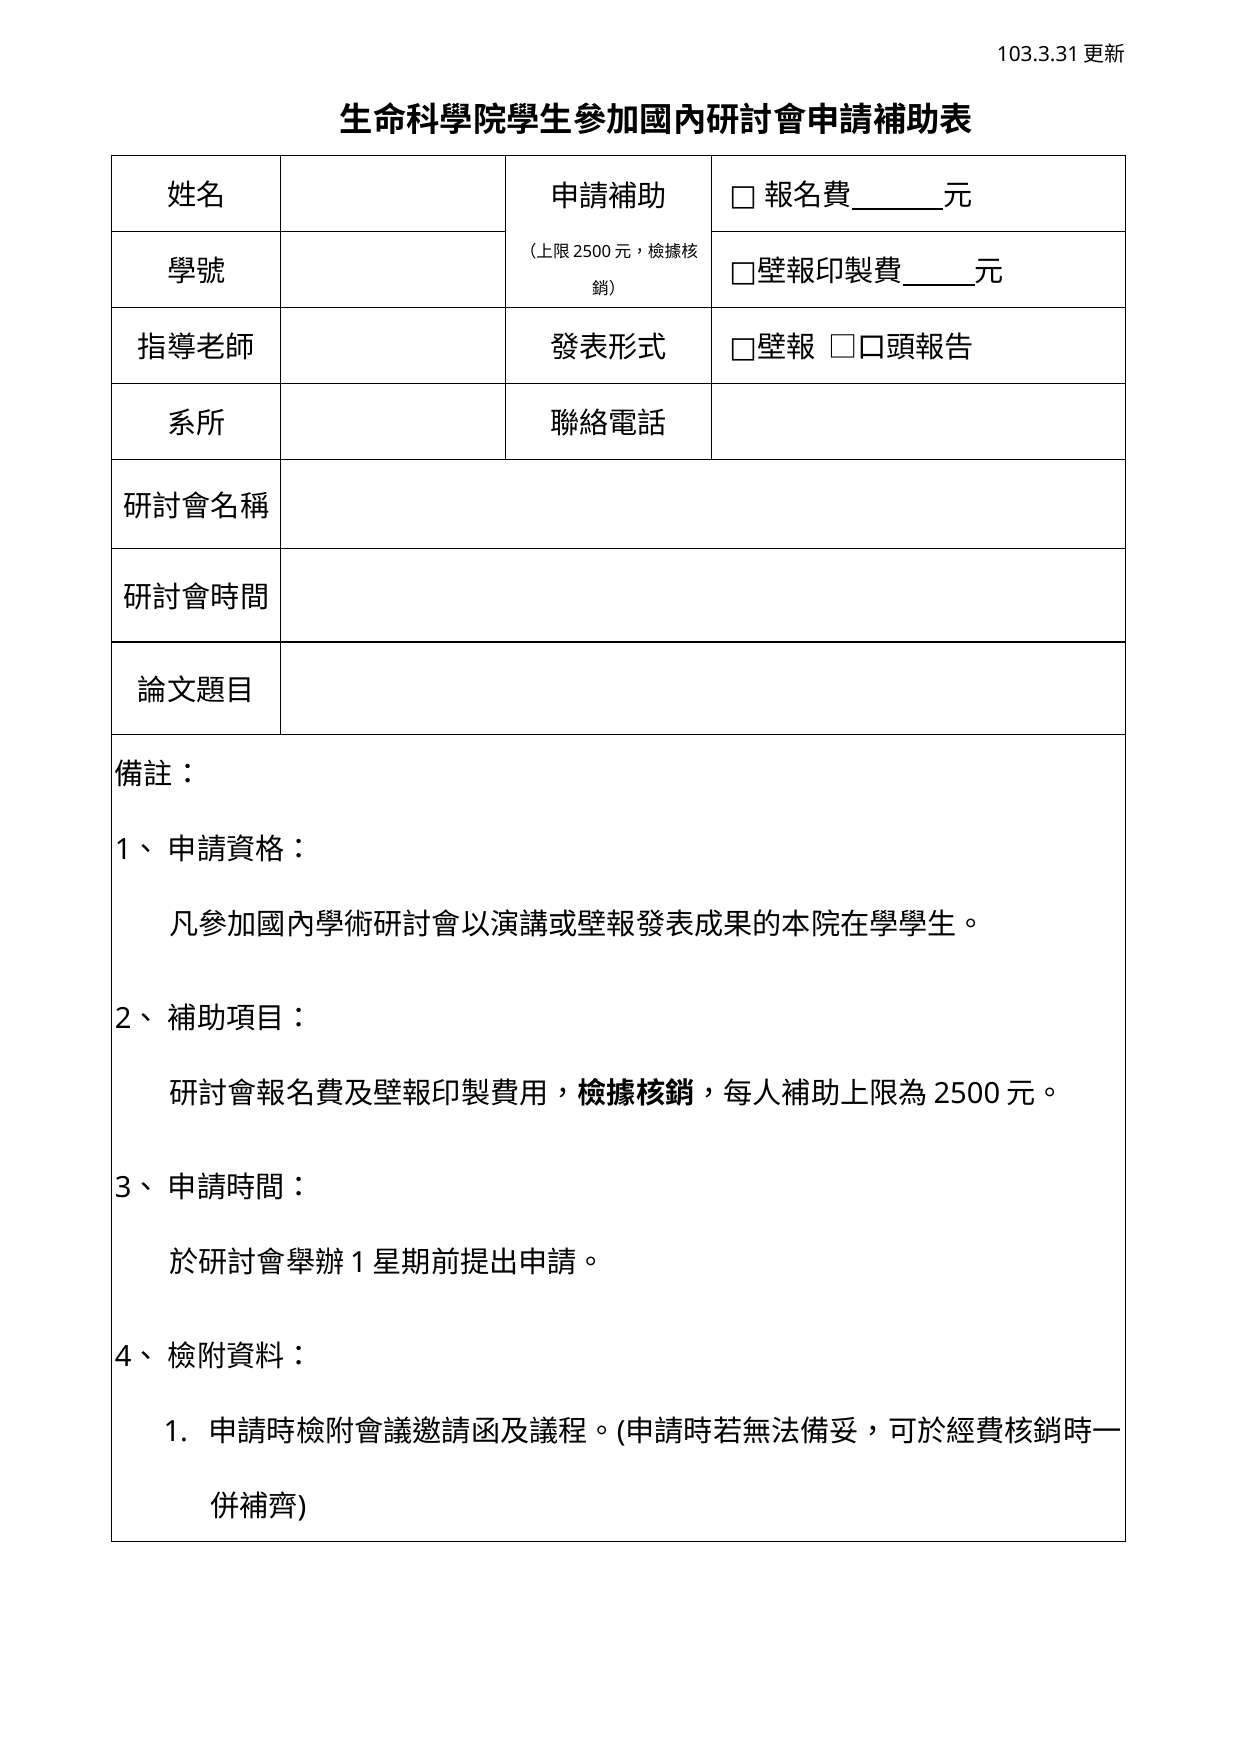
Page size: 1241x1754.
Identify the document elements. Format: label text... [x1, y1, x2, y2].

table_cell 發表形式 [506, 308, 711, 383]
table_header □ 報名費 元 [712, 156, 1125, 231]
table_cell 論文題目 [112, 643, 280, 733]
table_cell [281, 308, 505, 383]
table_cell [281, 643, 1125, 733]
table_cell [712, 384, 1125, 459]
table_cell [281, 384, 505, 459]
table_cell 聯絡電話 [506, 384, 711, 459]
table_cell 備註： 申請資格： 凡參加國內學術研討會以演講或壁報發表成果的本院在學學生。 補助項目： 研討會報名費及壁報印製費用，檢據核銷，每人補助上限為2500元。 申請時間： 於研討會舉辦1星期前提出申請。 檢附資料： 申請時檢附會議邀請函及議程。(申請時若無法備妥，可於經費核銷時一併補齊) 結案時須繳交300-500字成果報告，若有得到任何獎項，務必告知系所辦及院辦。 [112, 735, 1125, 1541]
table_cell [281, 460, 1125, 548]
table_cell 研討會時間 [112, 549, 280, 641]
table_cell 學號 [112, 232, 280, 307]
table_cell [281, 549, 1125, 641]
table_cell □壁報印製費 元 [712, 232, 1125, 307]
table_cell [281, 232, 505, 307]
table_cell 研討會名稱 [112, 460, 280, 548]
text 生命科學院學生參加國內研討會申請補助表 [187, 79, 1125, 154]
table_cell □壁報 □口頭報告 [712, 308, 1125, 383]
table_header 申請補助 （上限2500元，檢據核銷） [506, 156, 711, 307]
table_header [281, 156, 505, 231]
table_cell 指導老師 [112, 308, 280, 383]
table_cell 系所 [112, 384, 280, 459]
table_header 姓名 [112, 156, 280, 231]
